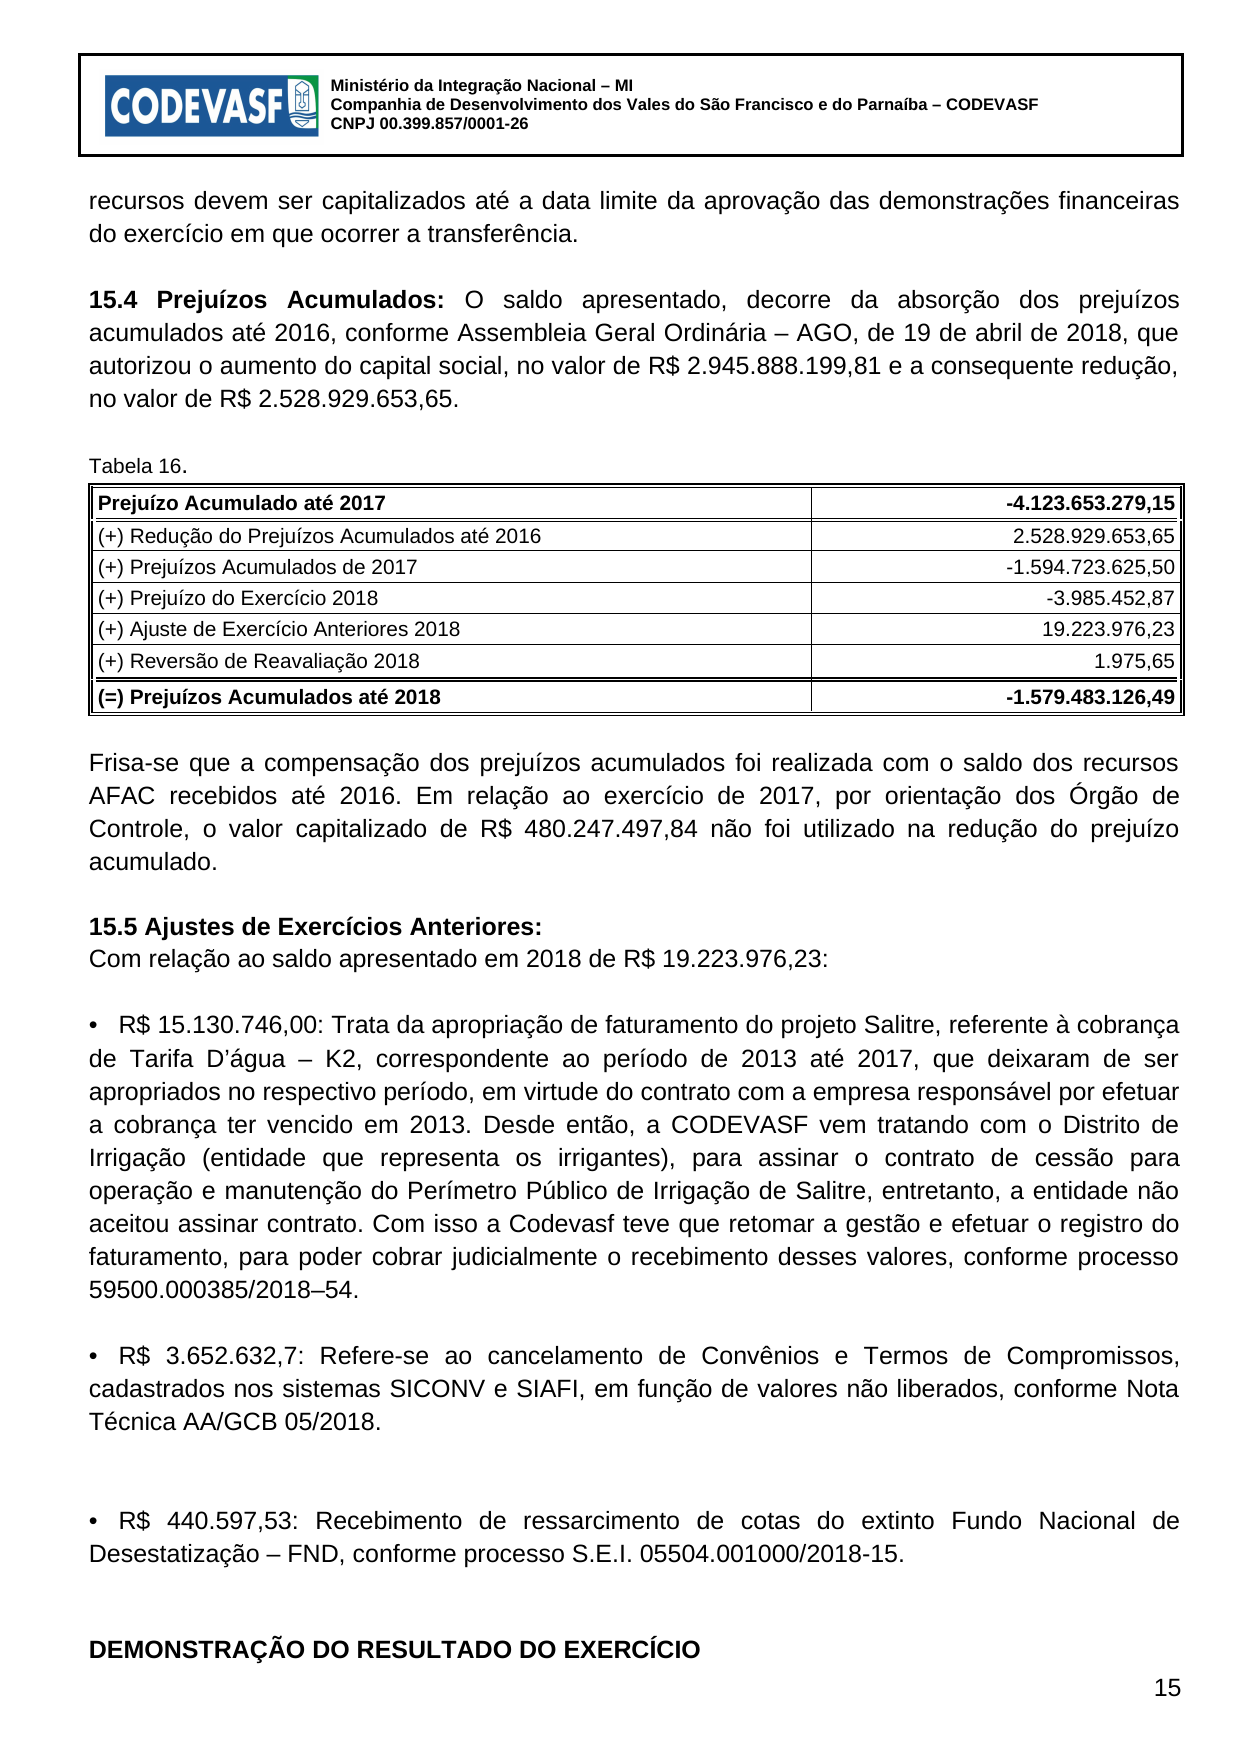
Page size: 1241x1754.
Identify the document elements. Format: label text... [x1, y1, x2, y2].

table_cell (+) Redução do Prejuízos Acumulados até 2016 [90, 518, 811, 550]
text 15.4 Prejuízos Acumulados: O saldo apresentado, decorre da absorção dos prejuízos acumulados até 2016, conforme Assembleia Geral Ordinária – AGO, de 19 de abril de 2018, que autorizou o aumento do capital social, no valor de R$ 2.945.888.199,81 e a consequente redução, no valor de R$ 2.528.929.653,65. [89, 285, 1181, 413]
text DEMONSTRAÇÃO DO RESULTADO DO EXERCÍCIO [89, 1635, 1181, 1664]
table_cell (+) Prejuízos Acumulados de 2017 [93, 551, 811, 582]
table_cell (+) Prejuízo do Exercício 2018 [93, 583, 811, 613]
table_cell -1.594.723.625,50 [812, 551, 1180, 582]
text Com relação ao saldo apresentado em 2018 de R$ 19.223.976,23: [89, 944, 1181, 973]
text recursos devem ser capitalizados até a data limite da aprovação das demonstrações financeiras do exercício em que ocorrer a transferência. [89, 186, 1181, 248]
text • R$ 440.597,53: Recebimento de ressarcimento de cotas do extinto Fundo Nacional de Desestatização – FND, conforme processo S.E.I. 05504.001000/2018-15. [89, 1506, 1181, 1568]
table_cell (+) Reversão de Reavaliação 2018 [93, 645, 811, 677]
table_cell 1.975,65 [812, 645, 1180, 677]
table_cell 19.223.976,23 [812, 614, 1180, 644]
table_cell -1.579.483.126,49 [812, 677, 1182, 711]
text • R$ 3.652.632,7: Refere-se ao cancelamento de Convênios e Termos de Compromissos, cadastrados nos sistemas SICONV e SIAFI, em função de valores não liberados, conforme Nota Técnica AA/GCB 05/2018. [89, 1341, 1181, 1436]
table_header -4.123.653.279,15 [812, 488, 1180, 518]
text 15.5 Ajustes de Exercícios Anteriores: [89, 911, 1181, 940]
table_cell 2.528.929.653,65 [812, 518, 1182, 550]
text • R$ 15.130.746,00: Trata da apropriação de faturamento do projeto Salitre, referente à cobrança de Tarifa D’água – K2, correspondente ao período de 2013 até 2017, que deixaram de ser apropriados no respectivo período, em virtude do contrato com a empresa responsável por efetuar a cobrança ter vencido em 2013. Desde então, a CODEVASF vem tratando com o Distrito de Irrigação (entidade que representa os irrigantes), para assinar o contrato de cessão para operação e manutenção do Perímetro Público de Irrigação de Salitre, entretanto, a entidade não aceitou assinar contrato. Com isso a Codevasf teve que retomar a gestão e efetuar o registro do faturamento, para poder cobrar judicialmente o recebimento desses valores, conforme processo 59500.000385/2018–54. [89, 1011, 1181, 1303]
table_cell (=) Prejuízos Acumulados até 2018 [90, 677, 811, 711]
text Tabela 16. [89, 450, 1181, 479]
table_header Prejuízo Acumulado até 2017 [93, 488, 811, 518]
text Frisa-se que a compensação dos prejuízos acumulados foi realizada com o saldo dos recursos AFAC recebidos até 2016. Em relação ao exercício de 2017, por orientação dos Órgão de Controle, o valor capitalizado de R$ 480.247.497,84 não foi utilizado na redução do prejuízo acumulado. [89, 748, 1181, 876]
table_cell -3.985.452,87 [812, 583, 1180, 613]
picture [99, 69, 325, 145]
table_cell (+) Ajuste de Exercício Anteriores 2018 [93, 614, 811, 644]
